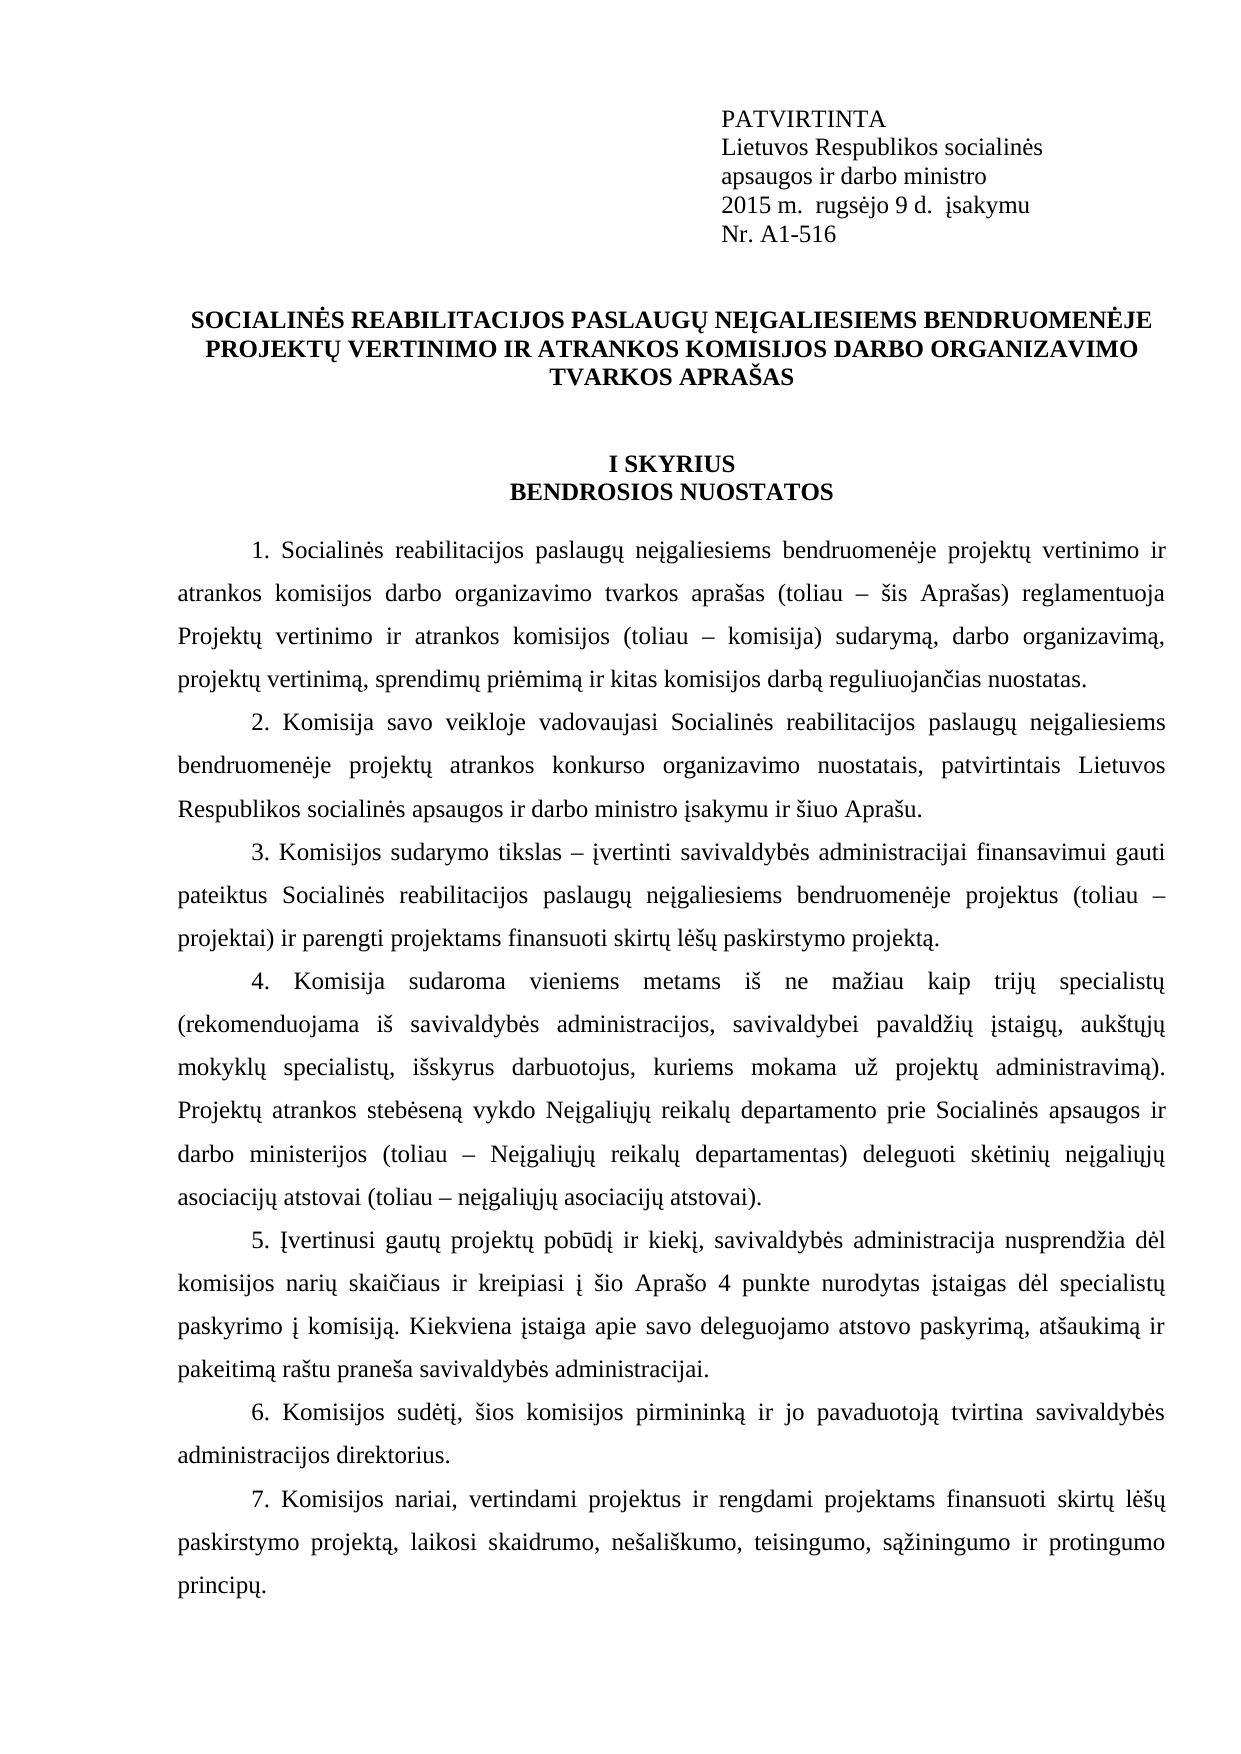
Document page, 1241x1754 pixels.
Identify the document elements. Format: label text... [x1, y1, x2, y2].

text I SKYRIUS [177, 449, 1166, 477]
text 3. Komisijos sudarymo tikslas – įvertinti savivaldybės administracijai finansavimui gauti pateiktus Socialinės reabilitacijos paslaugų neįgaliesiems bendruomenėje projektus (toliau – projektai) ir parengti projektams finansuoti skirtų lėšų paskirstymo projektą. [177, 837, 1166, 952]
text apsaugos ir darbo ministro [721, 161, 1166, 190]
text Nr. A1-516 [721, 219, 1166, 247]
text 2015 m. rugsėjo 9 d. įsakymu [721, 190, 1166, 219]
text SOCIALINĖS REABILITACIJOS PASLAUGŲ NEĮGALIESIEMS BENDRUOMENĖJE Projektų vertinimo ir atrankos komisijos DARBO ORGANIZAVIMO TVARKOS APRAŠAS [177, 305, 1166, 391]
text 6. Komisijos sudėtį, šios komisijos pirmininką ir jo pavaduotoją tvirtina savivaldybės administracijos direktorius. [177, 1397, 1166, 1469]
text BENDROSIOS NUOSTATOS [177, 477, 1166, 506]
text 1. Socialinės reabilitacijos paslaugų neįgaliesiems bendruomenėje projektų vertinimo ir atrankos komisijos darbo organizavimo tvarkos aprašas (toliau – šis Aprašas) reglamentuoja Projektų vertinimo ir atrankos komisijos (toliau – komisija) sudarymą, darbo organizavimą, projektų vertinimą, sprendimų priėmimą ir kitas komisijos darbą reguliuojančias nuostatas. [177, 535, 1166, 693]
text 5. Įvertinusi gautų projektų pobūdį ir kiekį, savivaldybės administracija nusprendžia dėl komisijos narių skaičiaus ir kreipiasi į šio Aprašo 4 punkte nurodytas įstaigas dėl specialistų paskyrimo į komisiją. Kiekviena įstaiga apie savo deleguojamo atstovo paskyrimą, atšaukimą ir pakeitimą raštu praneša savivaldybės administracijai. [177, 1225, 1166, 1383]
text PATVIRTINTA [177, 104, 1166, 132]
text 2. Komisija savo veikloje vadovaujasi Socialinės reabilitacijos paslaugų neįgaliesiems bendruomenėje projektų atrankos konkurso organizavimo nuostatais, patvirtintais Lietuvos Respublikos socialinės apsaugos ir darbo ministro įsakymu ir šiuo Aprašu. [177, 707, 1166, 822]
text 7. Komisijos nariai, vertindami projektus ir rengdami projektams finansuoti skirtų lėšų paskirstymo projektą, laikosi skaidrumo, nešališkumo, teisingumo, sąžiningumo ir protingumo principų. [177, 1484, 1166, 1599]
text Lietuvos Respublikos socialinės [721, 132, 1166, 161]
text 4. Komisija sudaroma vieniems metams iš ne mažiau kaip trijų specialistų (rekomenduojama iš savivaldybės administracijos, savivaldybei pavaldžių įstaigų, aukštųjų mokyklų specialistų, išskyrus darbuotojus, kuriems mokama už projektų administravimą). Projektų atrankos stebėseną vykdo Neįgaliųjų reikalų departamento prie Socialinės apsaugos ir darbo ministerijos (toliau – Neįgaliųjų reikalų departamentas) deleguoti skėtinių neįgaliųjų asociacijų atstovai (toliau – neįgaliųjų asociacijų atstovai). [177, 966, 1166, 1211]
